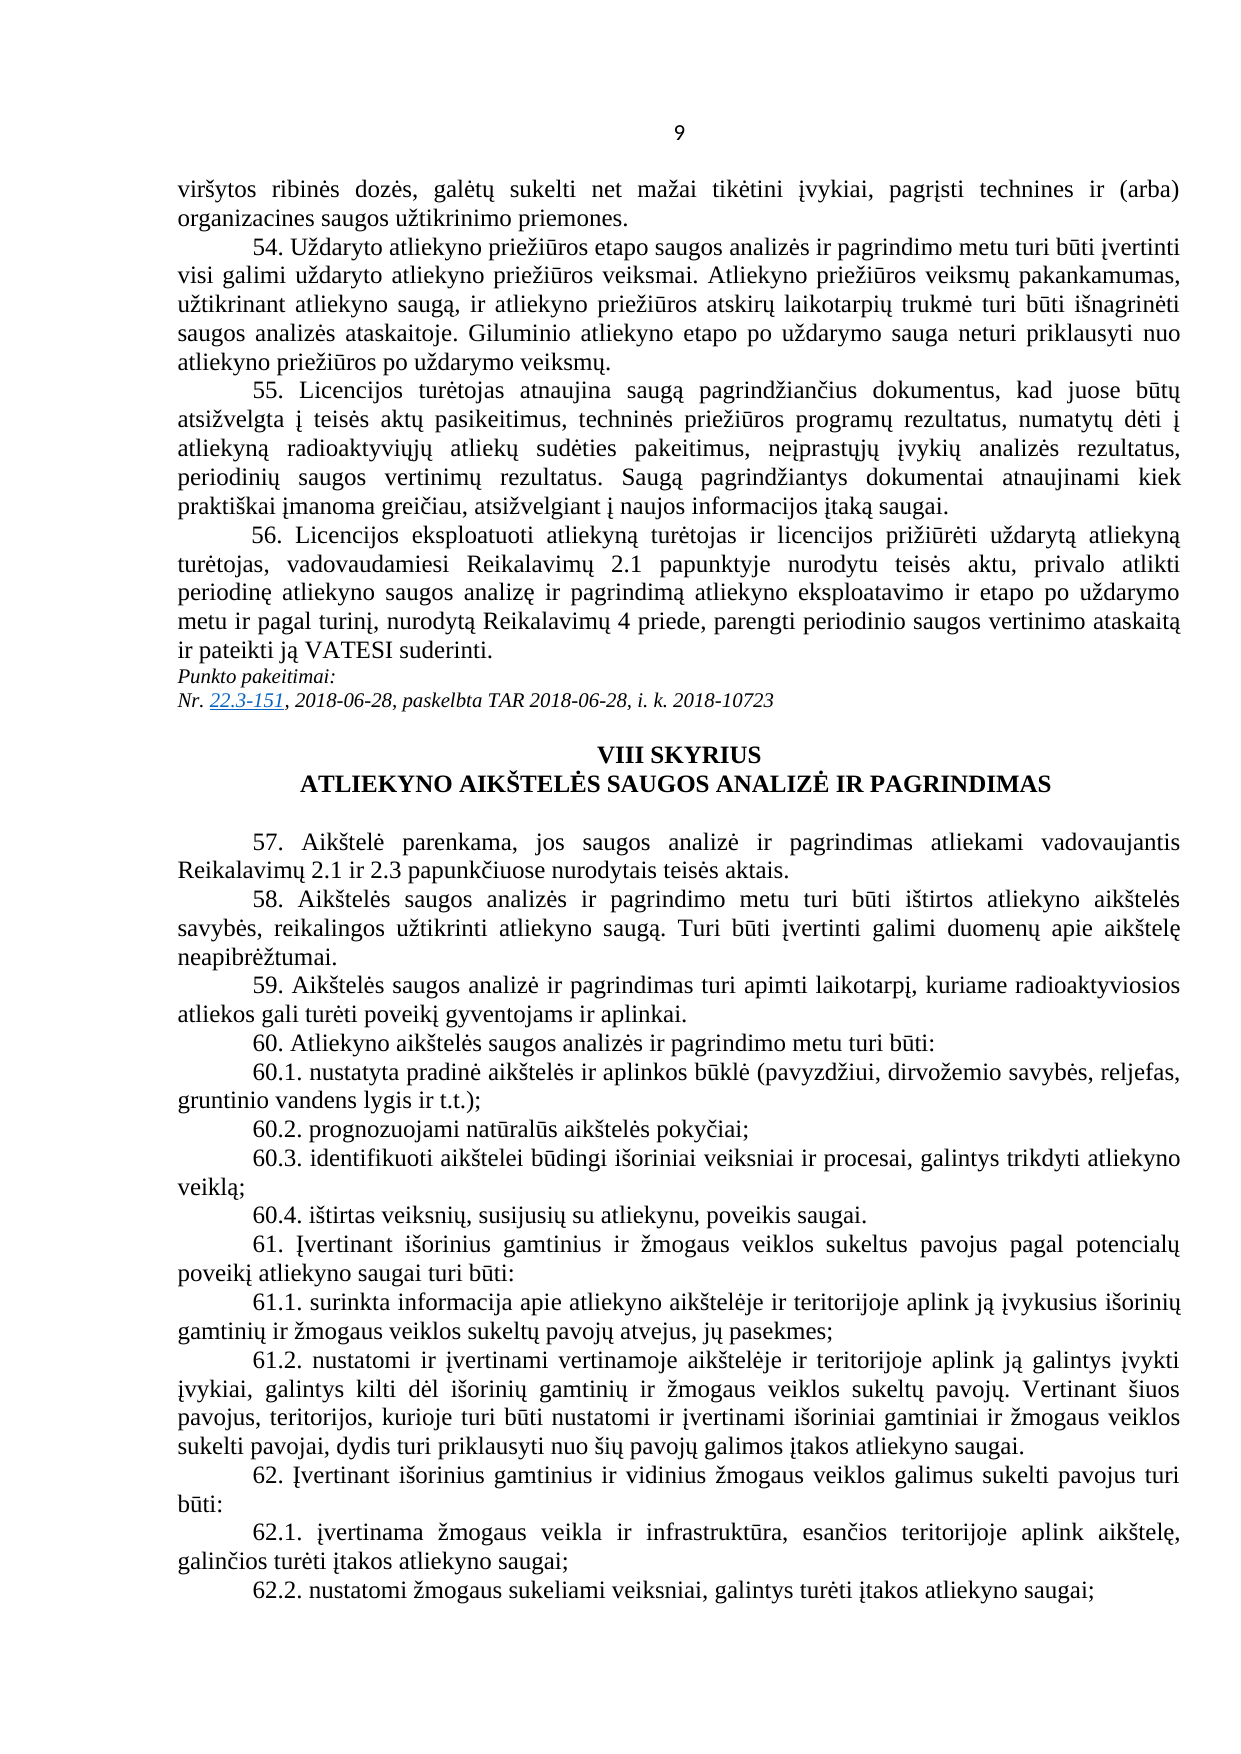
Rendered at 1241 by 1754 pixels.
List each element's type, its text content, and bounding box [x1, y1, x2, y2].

text 61.2. nustatomi ir įvertinami vertinamoje aikštelėje ir teritorijoje aplink ją galintys įvykti įvykiai, galintys kilti dėl išorinių gamtinių ir žmogaus veiklos sukeltų pavojų. Vertinant šiuos pavojus, teritorijos, kurioje turi būti nustatomi ir įvertinami išoriniai gamtiniai ir žmogaus veiklos sukelti pavojai, dydis turi priklausyti nuo šių pavojų galimos įtakos atliekyno saugai. [177, 1345, 1181, 1460]
text 62.2. nustatomi žmogaus sukeliami veiksniai, galintys turėti įtakos atliekyno saugai; [177, 1575, 1181, 1604]
text VIII SKYRIUs [177, 741, 1181, 769]
text 60.2. prognozuojami natūralūs aikštelės pokyčiai; [177, 1114, 1181, 1143]
text 60. Atliekyno aikštelės saugos analizės ir pagrindimo metu turi būti: [177, 1028, 1181, 1057]
text 62. Įvertinant išorinius gamtinius ir vidinius žmogaus veiklos galimus sukelti pavojus turi būti: [177, 1460, 1181, 1517]
text 62.1. įvertinama žmogaus veikla ir infrastruktūra, esančios teritorijoje aplink aikštelę, galinčios turėti įtakos atliekyno saugai; [177, 1517, 1181, 1575]
text ATLIEKYNO AIKŠTELĖS SAUGOS ANALIZĖ IR PAGRINDIMAS [177, 769, 1181, 798]
text 61.1. surinkta informacija apie atliekyno aikštelėje ir teritorijoje aplink ją įvykusius išorinių gamtinių ir žmogaus veiklos sukeltų pavojų atvejus, jų pasekmes; [177, 1287, 1181, 1345]
text 56. Licencijos eksploatuoti atliekyną turėtojas ir licencijos prižiūrėti uždarytą atliekyną turėtojas, vadovaudamiesi Reikalavimų 2.1 papunktyje nurodytu teisės aktu, privalo atlikti periodinę atliekyno saugos analizę ir pagrindimą atliekyno eksploatavimo ir etapo po uždarymo metu ir pagal turinį, nurodytą Reikalavimų 4 priede, parengti periodinio saugos vertinimo ataskaitą ir pateikti ją VATESI suderinti. [177, 520, 1181, 664]
text 60.1. nustatyta pradinė aikštelės ir aplinkos būklė (pavyzdžiui, dirvožemio savybės, reljefas, gruntinio vandens lygis ir t.t.); [177, 1057, 1181, 1114]
text 61. Įvertinant išorinius gamtinius ir žmogaus veiklos sukeltus pavojus pagal potencialų poveikį atliekyno saugai turi būti: [177, 1229, 1181, 1287]
text 59. Aikštelės saugos analizė ir pagrindimas turi apimti laikotarpį, kuriame radioaktyviosios atliekos gali turėti poveikį gyventojams ir aplinkai. [177, 971, 1181, 1028]
text 60.3. identifikuoti aikštelei būdingi išoriniai veiksniai ir procesai, galintys trikdyti atliekyno veiklą; [177, 1143, 1181, 1201]
text Nr. 22.3-151, 2018-06-28, paskelbta TAR 2018-06-28, i. k. 2018-10723 [177, 688, 1181, 712]
text Punkto pakeitimai: [177, 664, 1181, 688]
text 58. Aikštelės saugos analizės ir pagrindimo metu turi būti ištirtos atliekyno aikštelės savybės, reikalingos užtikrinti atliekyno saugą. Turi būti įvertinti galimi duomenų apie aikštelę neapibrėžtumai. [177, 884, 1181, 971]
text 60.4. ištirtas veiksnių, susijusių su atliekynu, poveikis saugai. [177, 1201, 1181, 1229]
text 54. Uždaryto atliekyno priežiūros etapo saugos analizės ir pagrindimo metu turi būti įvertinti visi galimi uždaryto atliekyno priežiūros veiksmai. Atliekyno priežiūros veiksmų pakankamumas, užtikrinant atliekyno saugą, ir atliekyno priežiūros atskirų laikotarpių trukmė turi būti išnagrinėti saugos analizės ataskaitoje. Giluminio atliekyno etapo po uždarymo sauga neturi priklausyti nuo atliekyno priežiūros po uždarymo veiksmų. [177, 232, 1181, 375]
text 55. Licencijos turėtojas atnaujina saugą pagrindžiančius dokumentus, kad juose būtų atsižvelgta į teisės aktų pasikeitimus, techninės priežiūros programų rezultatus, numatytų dėti į atliekyną radioaktyviųjų atliekų sudėties pakeitimus, neįprastųjų įvykių analizės rezultatus, periodinių saugos vertinimų rezultatus. Saugą pagrindžiantys dokumentai atnaujinami kiek praktiškai įmanoma greičiau, atsižvelgiant į naujos informacijos įtaką saugai. [177, 375, 1181, 520]
text viršytos ribinės dozės, galėtų sukelti net mažai tikėtini įvykiai, pagrįsti technines ir (arba) organizacines saugos užtikrinimo priemones. [177, 174, 1181, 232]
text 57. Aikštelė parenkama, jos saugos analizė ir pagrindimas atliekami vadovaujantis Reikalavimų 2.1 ir 2.3 papunkčiuose nurodytais teisės aktais. [177, 827, 1181, 884]
